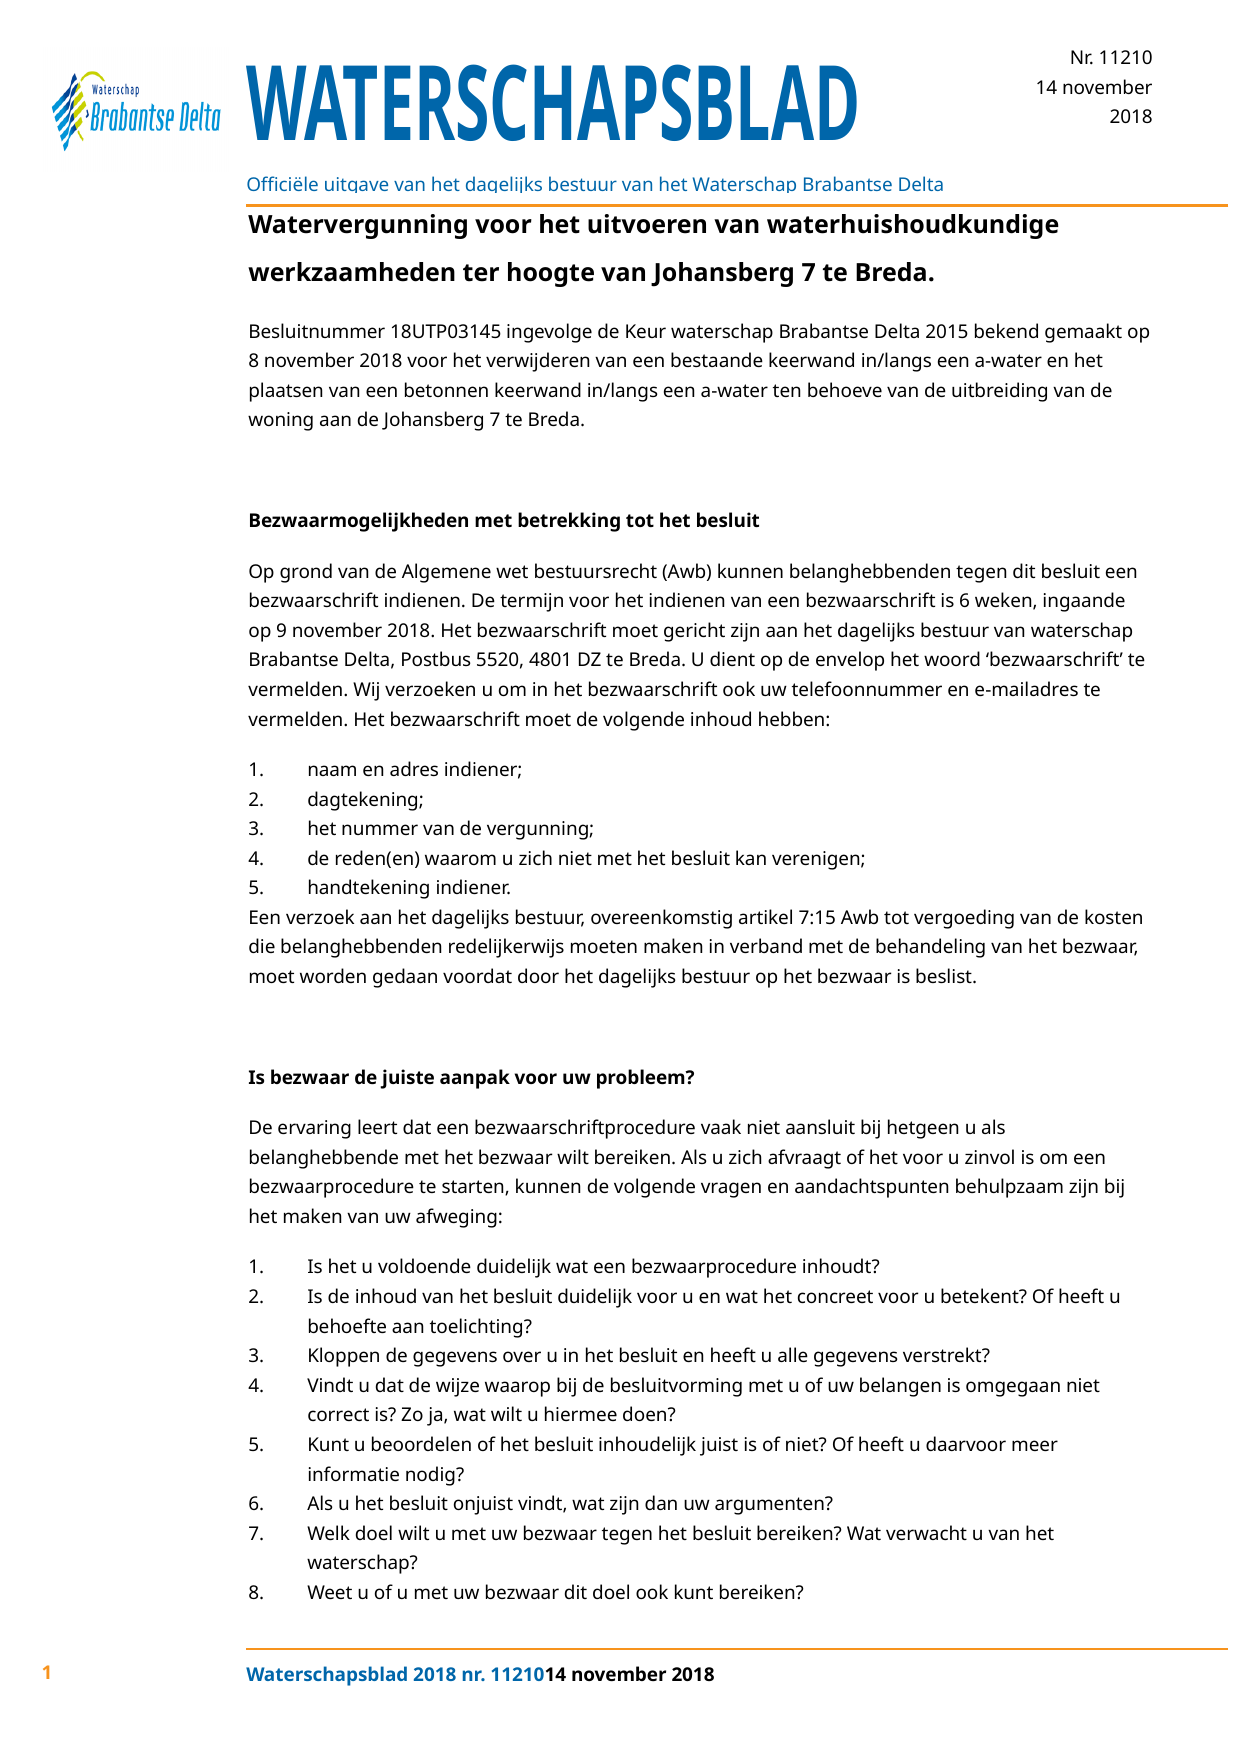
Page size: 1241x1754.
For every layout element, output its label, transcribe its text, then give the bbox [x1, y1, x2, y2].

list Is de inhoud van het besluit duidelijk voor u en wat het concreet voor u betekent? Of heeft u behoefte aan toelichting? [248, 1283, 1152, 1339]
text Bezwaarmogelijkheden met betrekking tot het besluit [248, 507, 1152, 533]
list Weet u of u met uw bezwaar dit doel ook kunt bereiken? [248, 1579, 1152, 1605]
text Besluitnummer 18UTP03145 ingevolge de Keur waterschap Brabantse Delta 2015 bekend gemaakt op 8 november 2018 voor het verwijderen van een bestaande keerwand in/langs een a-water en het plaatsen van een betonnen keerwand in/langs een a-water ten behoeve van de uitbreiding van de woning aan de Johansberg 7 te Breda. [248, 318, 1152, 432]
list de reden(en) waarom u zich niet met het besluit kan verenigen; [248, 845, 1152, 871]
list Kloppen de gegevens over u in het besluit en heeft u alle gegevens verstrekt? [248, 1342, 1152, 1368]
text Watervergunning voor het uitvoeren van waterhuishoudkundige werkzaamheden ter hoogte van Johansberg 7 te Breda. [248, 207, 1152, 288]
list handtekening indiener. [248, 874, 1152, 900]
list Vindt u dat de wijze waarop bij de besluitvorming met u of uw belangen is omgegaan niet correct is? Zo ja, wat wilt u hiermee doen? [248, 1372, 1152, 1427]
list dagtekening; [248, 786, 1152, 812]
list Welk doel wilt u met uw bezwaar tegen het besluit bereiken? Wat verwacht u van het waterschap? [248, 1520, 1152, 1575]
picture [41, 47, 231, 172]
text Een verzoek aan het dagelijks bestuur, overeenkomstig artikel 7:15 Awb tot vergoeding van de kosten die belanghebbenden redelijkerwijs moeten maken in verband met de behandeling van het bezwaar, moet worden gedaan voordat door het dagelijks bestuur op het bezwaar is beslist. [248, 904, 1152, 989]
text Is bezwaar de juiste aanpak voor uw probleem? [248, 1064, 1152, 1090]
list het nummer van de vergunning; [248, 815, 1152, 841]
text De ervaring leert dat een bezwaarschriftprocedure vaak niet aansluit bij hetgeen u als belanghebbende met het bezwaar wilt bereiken. Als u zich afvraagt of het voor u zinvol is om een bezwaarprocedure te starten, kunnen de volgende vragen en aandachtspunten behulpzaam zijn bij het maken van uw afweging: [248, 1114, 1152, 1229]
list naam en adres indiener; [248, 756, 1152, 782]
list Kunt u beoordelen of het besluit inhoudelijk juist is of niet? Of heeft u daarvoor meer informatie nodig? [248, 1431, 1152, 1487]
list Is het u voldoende duidelijk wat een bezwaarprocedure inhoudt? [248, 1254, 1152, 1279]
text Op grond van de Algemene wet bestuursrecht (Awb) kunnen belanghebbenden tegen dit besluit een bezwaarschrift indienen. De termijn voor het indienen van een bezwaarschrift is 6 weken, ingaande op 9 november 2018. Het bezwaarschrift moet gericht zijn aan het dagelijks bestuur van waterschap Brabantse Delta, Postbus 5520, 4801 DZ te Breda. U dient op de envelop het woord ‘bezwaarschrift’ te vermelden. Wij verzoeken u om in het bezwaarschrift ook uw telefoonnummer en e‑mailadres te vermelden. Het bezwaarschrift moet de volgende inhoud hebben: [248, 558, 1152, 732]
list Als u het besluit onjuist vindt, wat zijn dan uw argumenten? [248, 1490, 1152, 1516]
